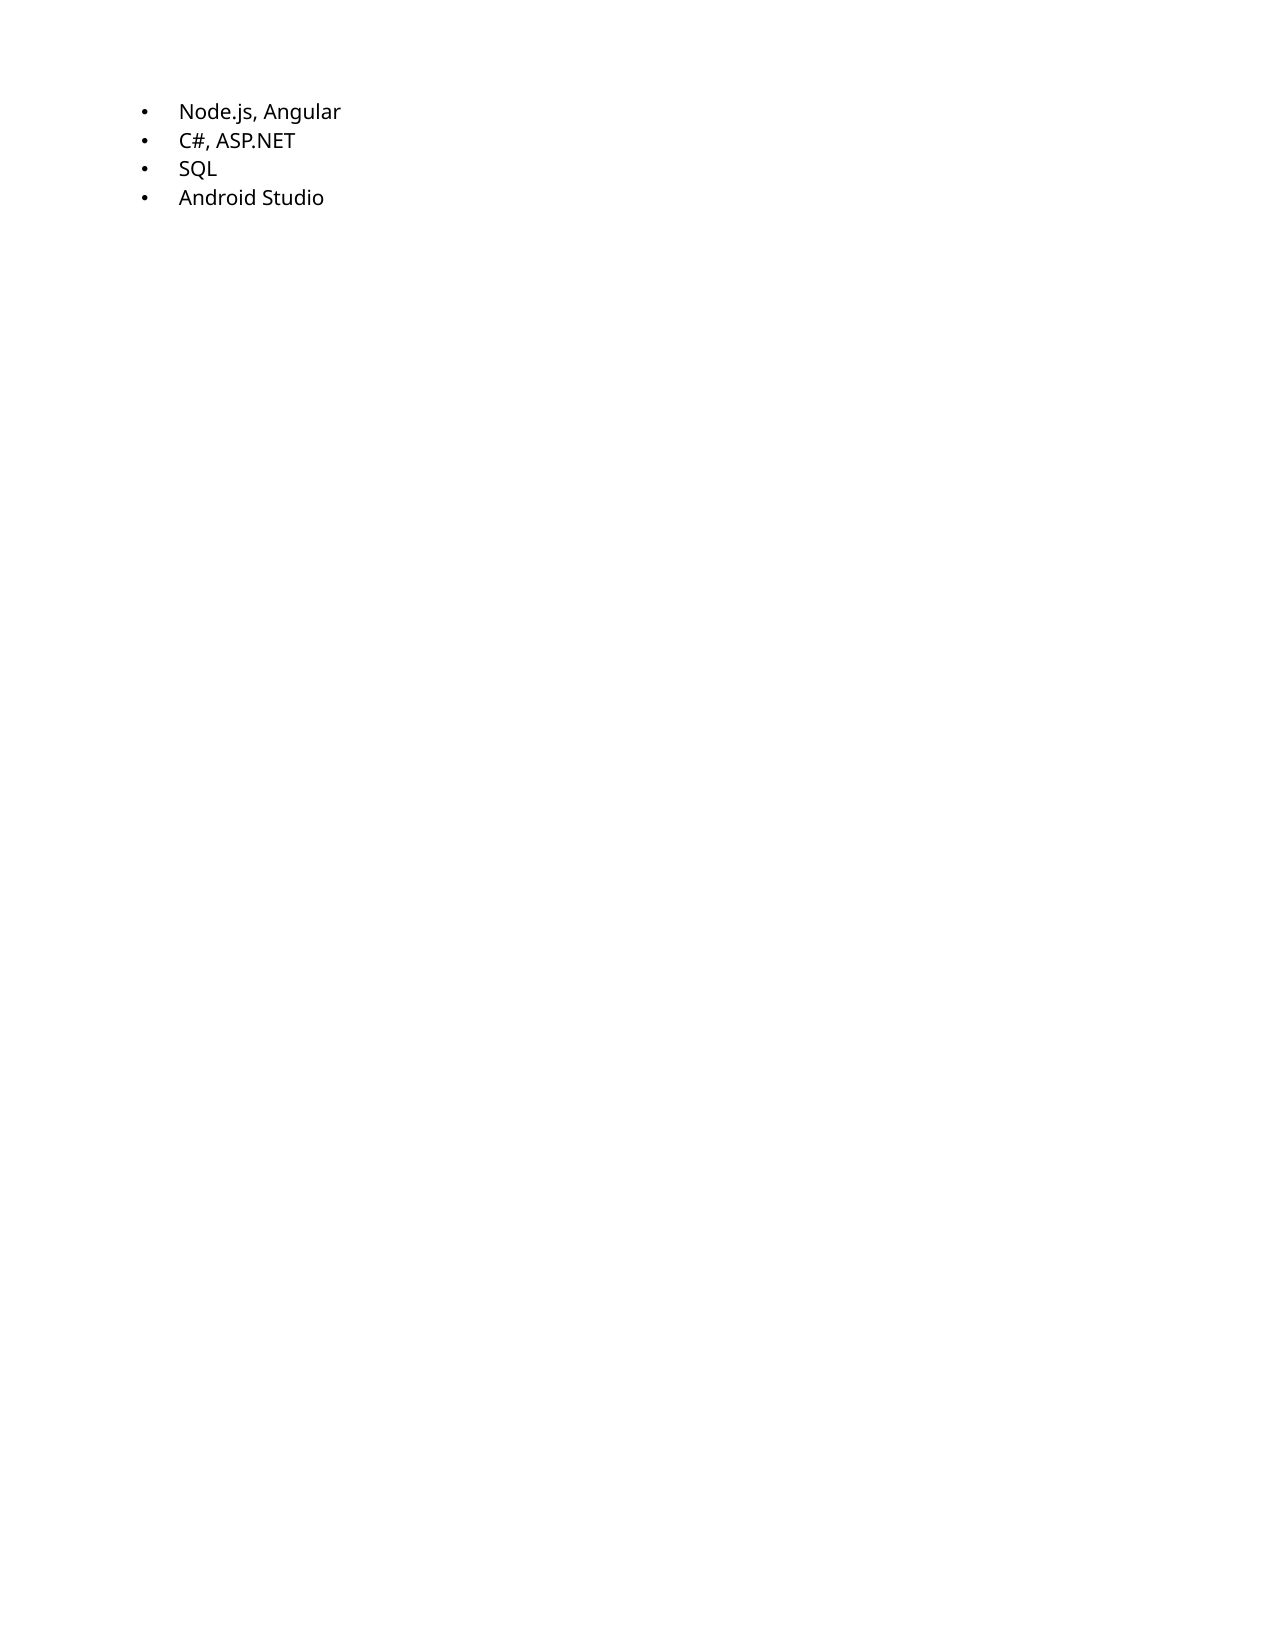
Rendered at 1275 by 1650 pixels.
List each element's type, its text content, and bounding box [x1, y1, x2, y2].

list Android Studio [141, 183, 1171, 211]
list Node.js, Angular [141, 97, 1171, 126]
list SQL [141, 154, 1171, 183]
list C#, ASP.NET [141, 126, 1171, 154]
